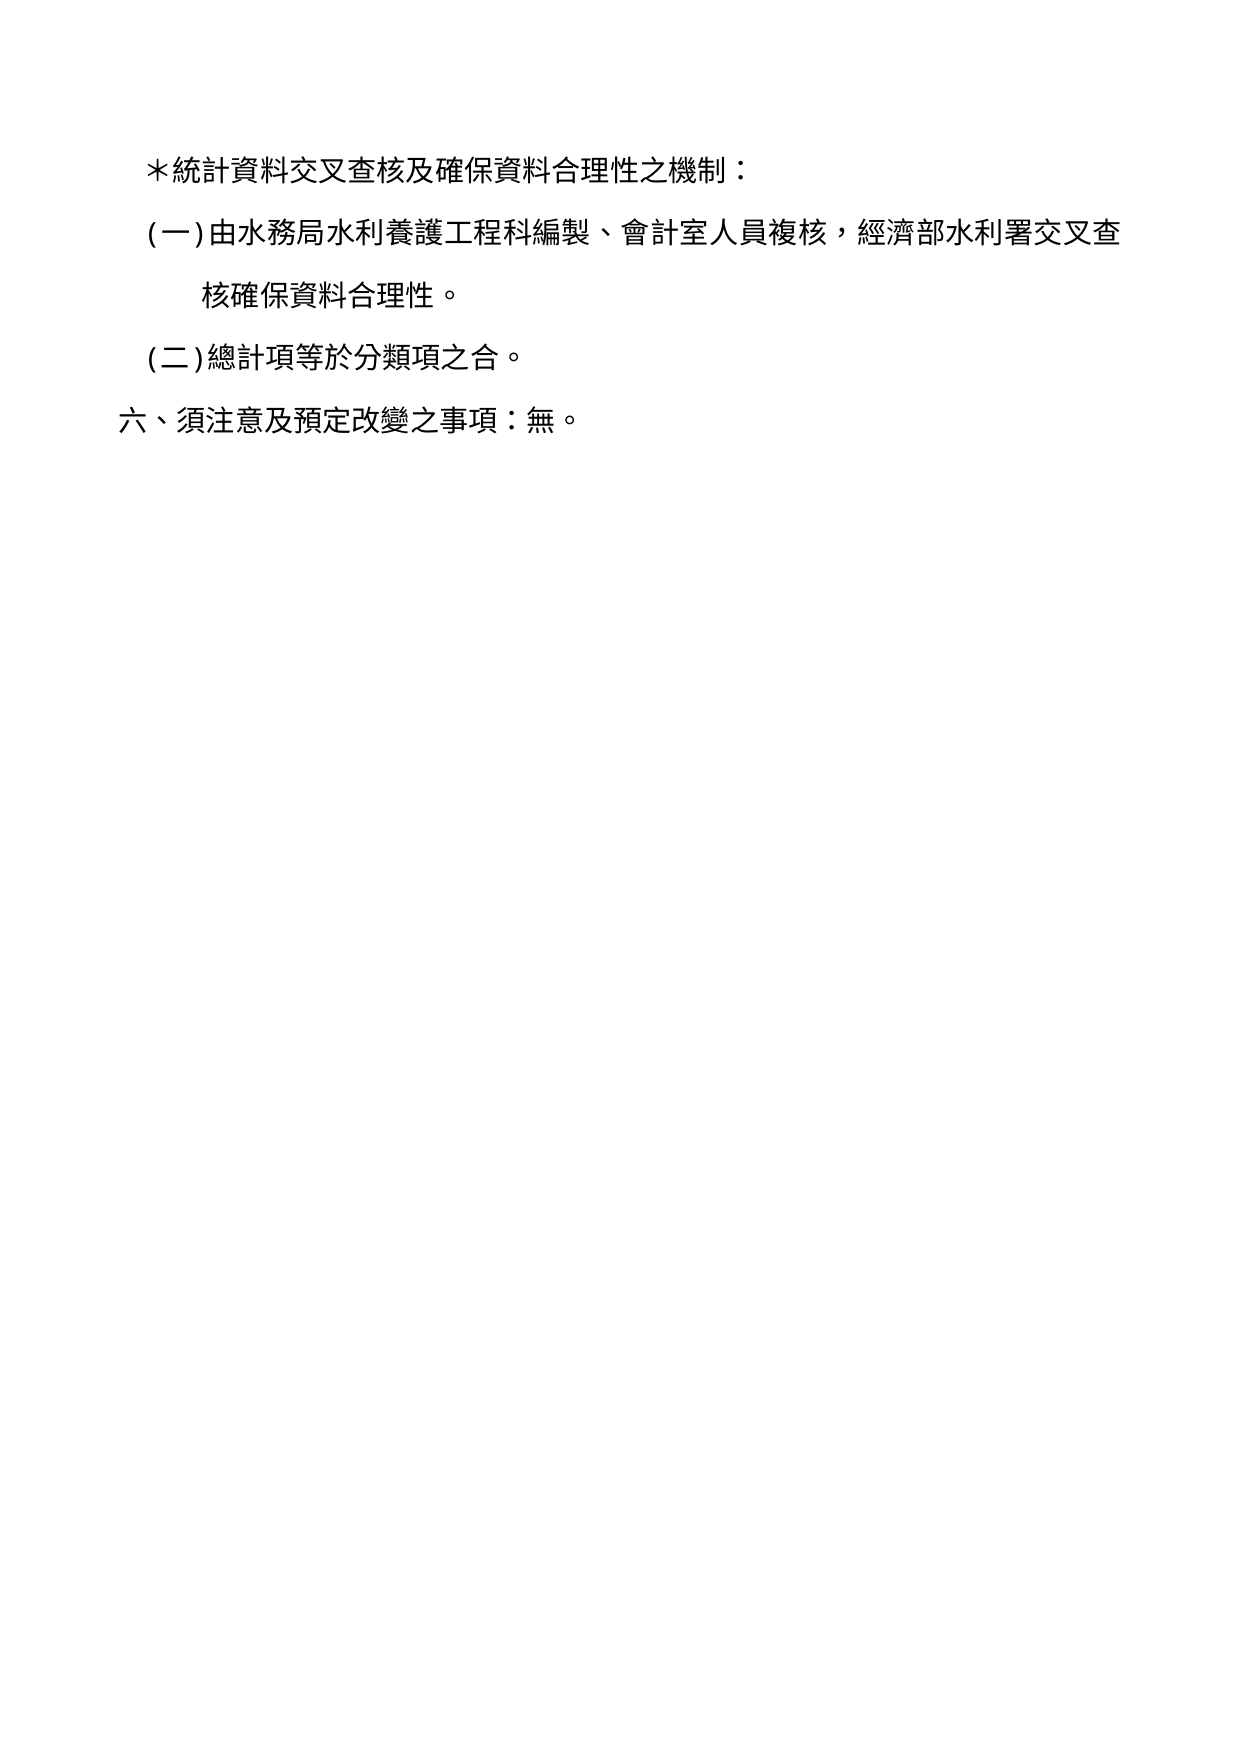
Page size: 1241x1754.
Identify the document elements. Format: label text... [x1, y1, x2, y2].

text 六、須注意及預定改變之事項：無。 [118, 377, 1122, 439]
text (二)總計項等於分類項之合。 [143, 314, 1122, 377]
text ＊統計資料交叉查核及確保資料合理性之機制： [143, 127, 1122, 189]
text (一)由水務局水利養護工程科編製、會計室人員複核，經濟部水利署交叉查核確保資料合理性。 [143, 189, 1122, 314]
